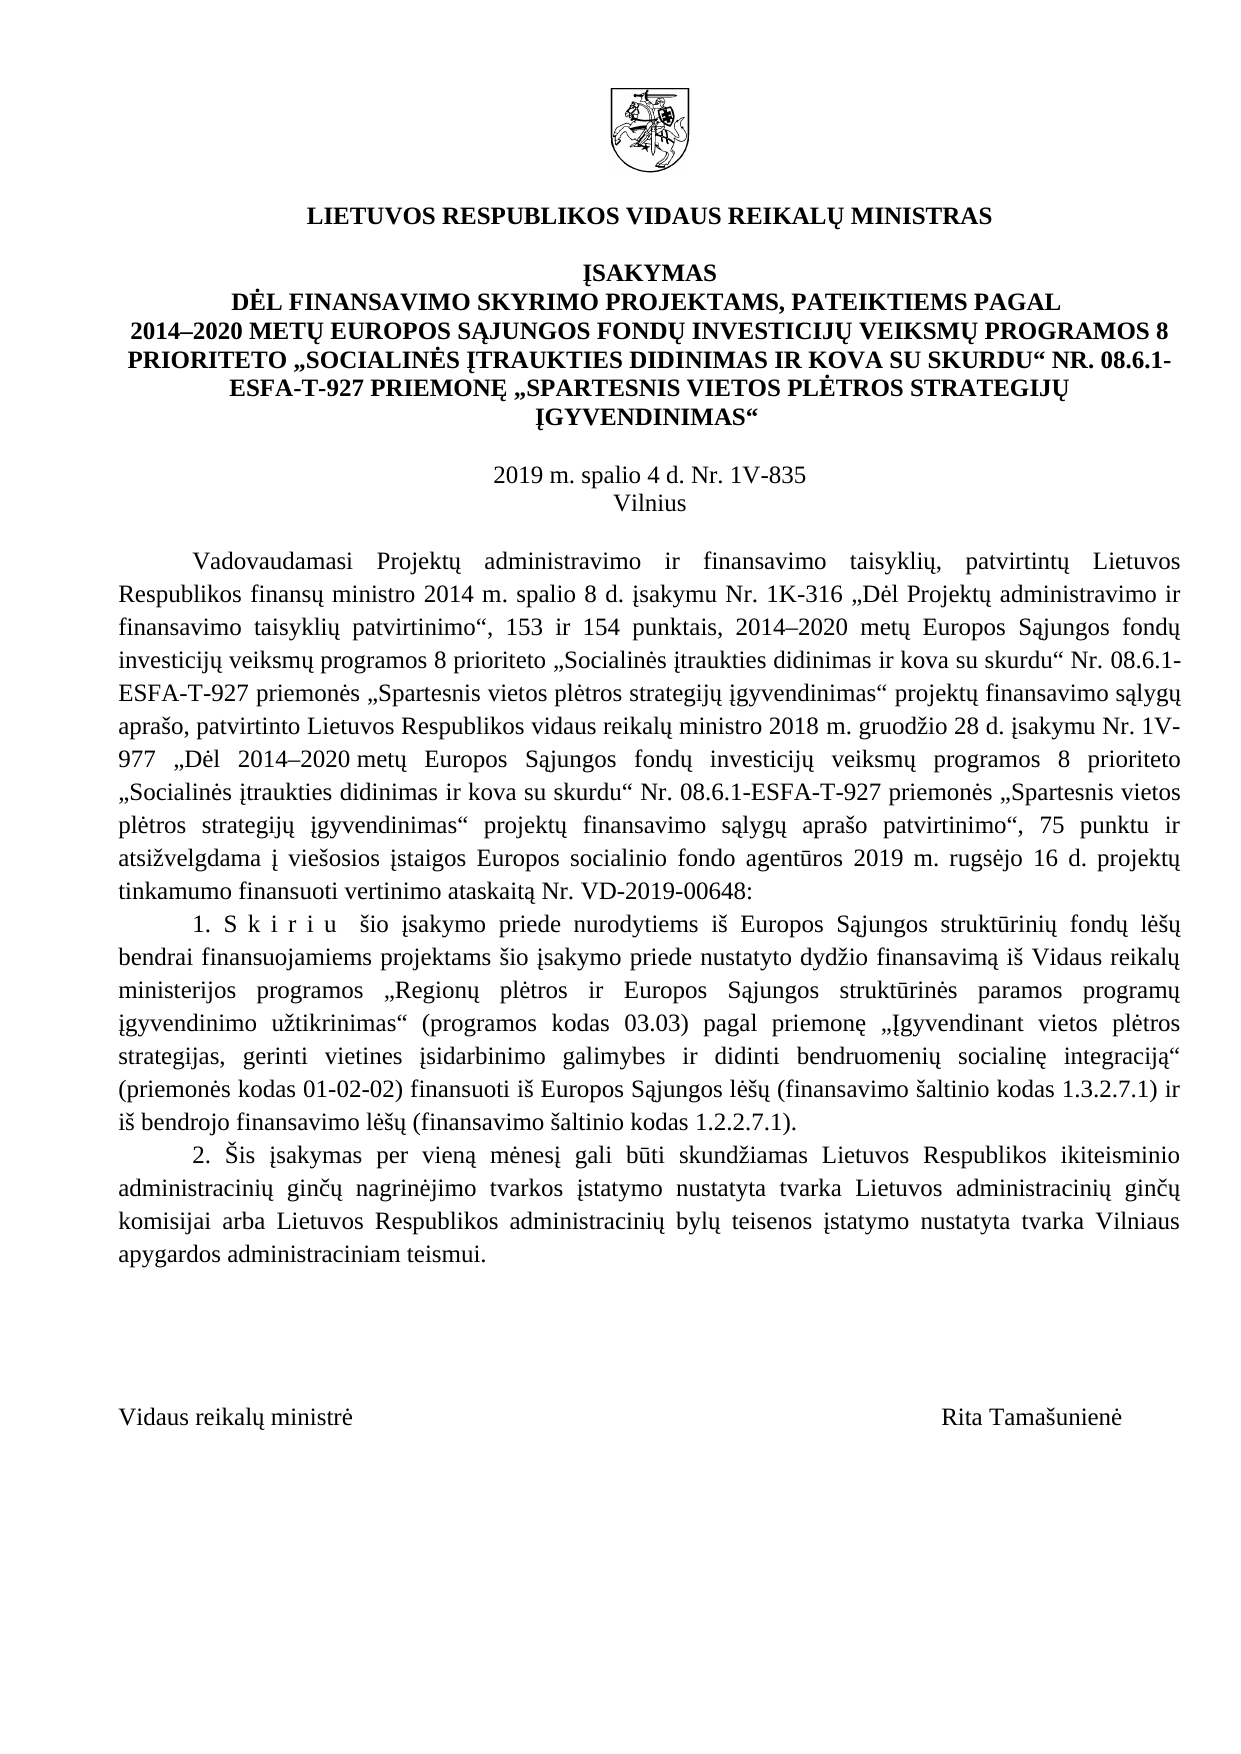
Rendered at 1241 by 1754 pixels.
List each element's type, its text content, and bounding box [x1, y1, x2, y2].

text Vidaus reikalų ministrė Rita Tamašunienė [118, 1402, 1181, 1431]
text ĮSAKYMAS [118, 258, 1181, 287]
text DĖL FINANSAVIMO SKYRIMO PROJEKTAMS, PATEIKTIEMS PAGAL 2014–2020 METŲ EUROPOS SĄJUNGOS FONDŲ INVESTICIJŲ VEIKSMŲ PROGRAMOS 8 PRIORITETO „SOCIALINĖS ĮTRAUKTIES DIDINIMAS IR KOVA SU SKURDU“ NR. 08.6.1-ESFA-T-927 PRIEMONĘ „SPARTESNIS VIETOS PLĖTROS STRATEGIJŲ ĮGYVENDINIMAS“ [118, 287, 1181, 431]
text 2. Šis įsakymas per vieną mėnesį gali būti skundžiamas Lietuvos Respublikos ikiteisminio administracinių ginčų nagrinėjimo tvarkos įstatymo nustatyta tvarka Lietuvos administracinių ginčų komisijai arba Lietuvos Respublikos administracinių bylų teisenos įstatymo nustatyta tvarka Vilniaus apygardos administraciniam teismui. [118, 1140, 1181, 1268]
text 1. Skiriu šio įsakymo priede nurodytiems iš Europos Sąjungos struktūrinių fondų lėšų bendrai finansuojamiems projektams šio įsakymo priede nustatyto dydžio finansavimą iš Vidaus reikalų ministerijos programos „Regionų plėtros ir Europos Sąjungos struktūrinės paramos programų įgyvendinimo užtikrinimas“ (programos kodas 03.03) pagal priemonę „Įgyvendinant vietos plėtros strategijas, gerinti vietines įsidarbinimo galimybes ir didinti bendruomenių socialinę integraciją“ (priemonės kodas 01-02-02) finansuoti iš Europos Sąjungos lėšų (finansavimo šaltinio kodas 1.3.2.7.1) ir iš bendrojo finansavimo lėšų (finansavimo šaltinio kodas 1.2.2.7.1). [118, 909, 1181, 1136]
text LIETUVOS RESPUBLIKOS VIDAUS REIKALŲ MINISTRAS [118, 201, 1181, 230]
text Vadovaudamasi Projektų administravimo ir finansavimo taisyklių, patvirtintų Lietuvos Respublikos finansų ministro 2014 m. spalio 8 d. įsakymu Nr. 1K-316 „Dėl Projektų administravimo ir finansavimo taisyklių patvirtinimo“, 153 ir 154 punktais, 2014–2020 metų Europos Sąjungos fondų investicijų veiksmų programos 8 prioriteto „Socialinės įtraukties didinimas ir kova su skurdu“ Nr. 08.6.1-ESFA-T-927 priemonės „Spartesnis vietos plėtros strategijų įgyvendinimas“ projektų finansavimo sąlygų aprašo, patvirtinto Lietuvos Respublikos vidaus reikalų ministro 2018 m. gruodžio 28 d. įsakymu Nr. 1V-977 „Dėl 2014–2020 metų Europos Sąjungos fondų investicijų veiksmų programos 8 prioriteto „Socialinės įtraukties didinimas ir kova su skurdu“ Nr. 08.6.1-ESFA-T-927 priemonės „Spartesnis vietos plėtros strategijų įgyvendinimas“ projektų finansavimo sąlygų aprašo patvirtinimo“, 75 punktu ir atsižvelgdama į viešosios įstaigos Europos socialinio fondo agentūros 2019 m. rugsėjo 16 d. projektų tinkamumo finansuoti vertinimo ataskaitą Nr. VD-2019-00648: [118, 546, 1181, 905]
text 2019 m. spalio 4 d. Nr. 1V-835 [118, 460, 1181, 488]
text Vilnius [118, 488, 1181, 517]
